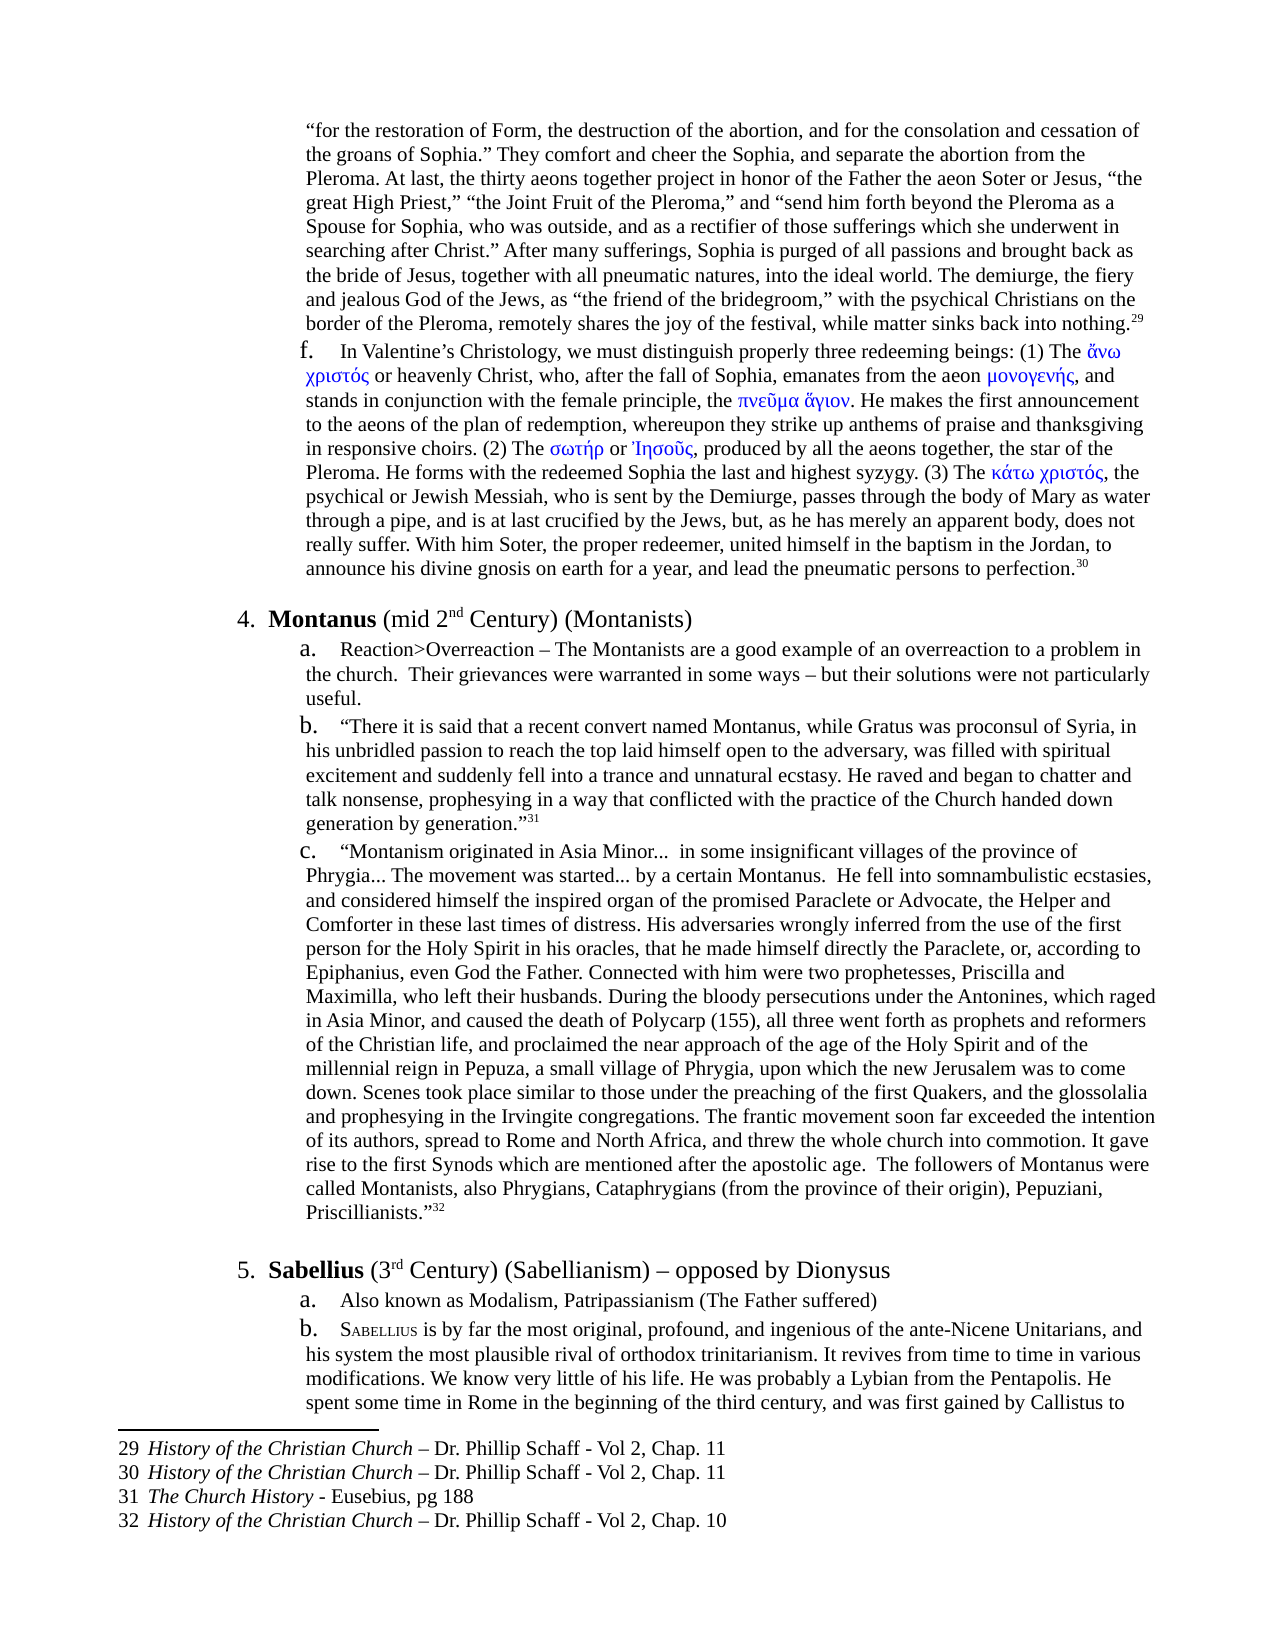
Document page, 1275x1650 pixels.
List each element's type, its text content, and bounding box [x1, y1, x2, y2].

list “Montanism originated in Asia Minor... in some insignificant villages of the province of Phrygia... The movement was started... by a certain Montanus. He fell into somnambulistic ecstasies, and considered himself the inspired organ of the promised Paraclete or Advocate, the Helper and Comforter in these last times of distress. His adversaries wrongly inferred from the use of the first person for the Holy Spirit in his oracles, that he made himself directly the Paraclete, or, according to Epiphanius, even God the Father. Connected with him were two prophetesses, Priscilla and Maximilla, who left their husbands. During the bloody persecutions under the Antonines, which raged in Asia Minor, and caused the death of Polycarp (155), all three went forth as prophets and reformers of the Christian life, and proclaimed the near approach of the age of the Holy Spirit and of the millennial reign in Pepuza, a small village of Phrygia, upon which the new Jerusalem was to come down. Scenes took place similar to those under the preaching of the first Quakers, and the glossolalia and prophesying in the Irvingite congregations. The frantic movement soon far exceeded the intention of its authors, spread to Rome and North Africa, and threw the whole church into commotion. It gave rise to the first Synods which are mentioned after the apostolic age. The followers of Montanus were called Montanists, also Phrygians, Cataphrygians (from the province of their origin), Pepuziani, Priscillianists.” [268, 835, 1157, 1224]
list Sabellius (3rd Century) (Sabellianism) – opposed by Dionysus [231, 1256, 1157, 1284]
text “for the restoration of Form, the destruction of the abortion, and for the consolation and cessation of the groans of Sophia.” They comfort and cheer the Sophia, and separate the abortion from the Pleroma. At last, the thirty aeons together project in honor of the Father the aeon Soter or Jesus, “the great High Priest,” “the Joint Fruit of the Pleroma,” and “send him forth beyond the Pleroma as a Spouse for Sophia, who was outside, and as a rectifier of those sufferings which she underwent in searching after Christ.” After many sufferings, Sophia is purged of all passions and brought back as the bride of Jesus, together with all pneumatic natures, into the ideal world. The demiurge, the fiery and jealous God of the Jews, as “the friend of the bridegroom,” with the psychical Christians on the border of the Pleroma, remotely shares the joy of the festival, while matter sinks back into nothing. [306, 118, 1157, 335]
list Reaction>Overreaction – The Montanists are a good example of an overreaction to a problem in the church. Their grievances were warranted in some ways – but their solutions were not particularly useful. [268, 633, 1157, 710]
list Sabellius is by far the most original, profound, and ingenious of the ante-Nicene Unitarians, and his system the most plausible rival of orthodox trinitarianism. It revives from time to time in various modifications. We know very little of his life. He was probably a Lybian from the Pentapolis. He spent some time in Rome in the beginning of the third century, and was first gained by Callistus to [268, 1313, 1157, 1414]
list History of the Christian Church – Dr. Phillip Schaff - Vol 2, Chap. 10 [118, 1508, 1157, 1532]
list Also known as Modalism, Patripassianism (The Father suffered) [268, 1284, 1157, 1313]
list The Church History - Eusebius, pg 188 [118, 1484, 1157, 1508]
list Montanus (mid 2nd Century) (Montanists) [231, 604, 1157, 633]
list In Valentine’s Christology, we must distinguish properly three redeeming beings: (1) The ἄνω χριστός or heavenly Christ, who, after the fall of Sophia, emanates from the aeon μονογενής, and stands in conjunction with the female principle, the πνεῦμα ἅγιον. He makes the first announcement to the aeons of the plan of redemption, whereupon they strike up anthems of praise and thanksgiving in responsive choirs. (2) The σωτήρ or Ἰησοῦς, produced by all the aeons together, the star of the Pleroma. He forms with the redeemed Sophia the last and highest syzygy. (3) The κάτω χριστός, the psychical or Jewish Messiah, who is sent by the Demiurge, passes through the body of Mary as water through a pipe, and is at last crucified by the Jews, but, as he has merely an apparent body, does not really suffer. With him Soter, the proper redeemer, united himself in the baptism in the Jordan, to announce his divine gnosis on earth for a year, and lead the pneumatic persons to perfection. [268, 335, 1157, 580]
list History of the Christian Church – Dr. Phillip Schaff - Vol 2, Chap. 11 [118, 1460, 1157, 1484]
text History of the Christian Church – Dr. Phillip Schaff - Vol 2, Chap. 11 [118, 1436, 1157, 1460]
list “There it is said that a recent convert named Montanus, while Gratus was proconsul of Syria, in his unbridled passion to reach the top laid himself open to the adversary, was filled with spiritual excitement and suddenly fell into a trance and unnatural ecstasy. He raved and began to chatter and talk nonsense, prophesying in a way that conflicted with the practice of the Church handed down generation by generation.” [268, 710, 1157, 835]
